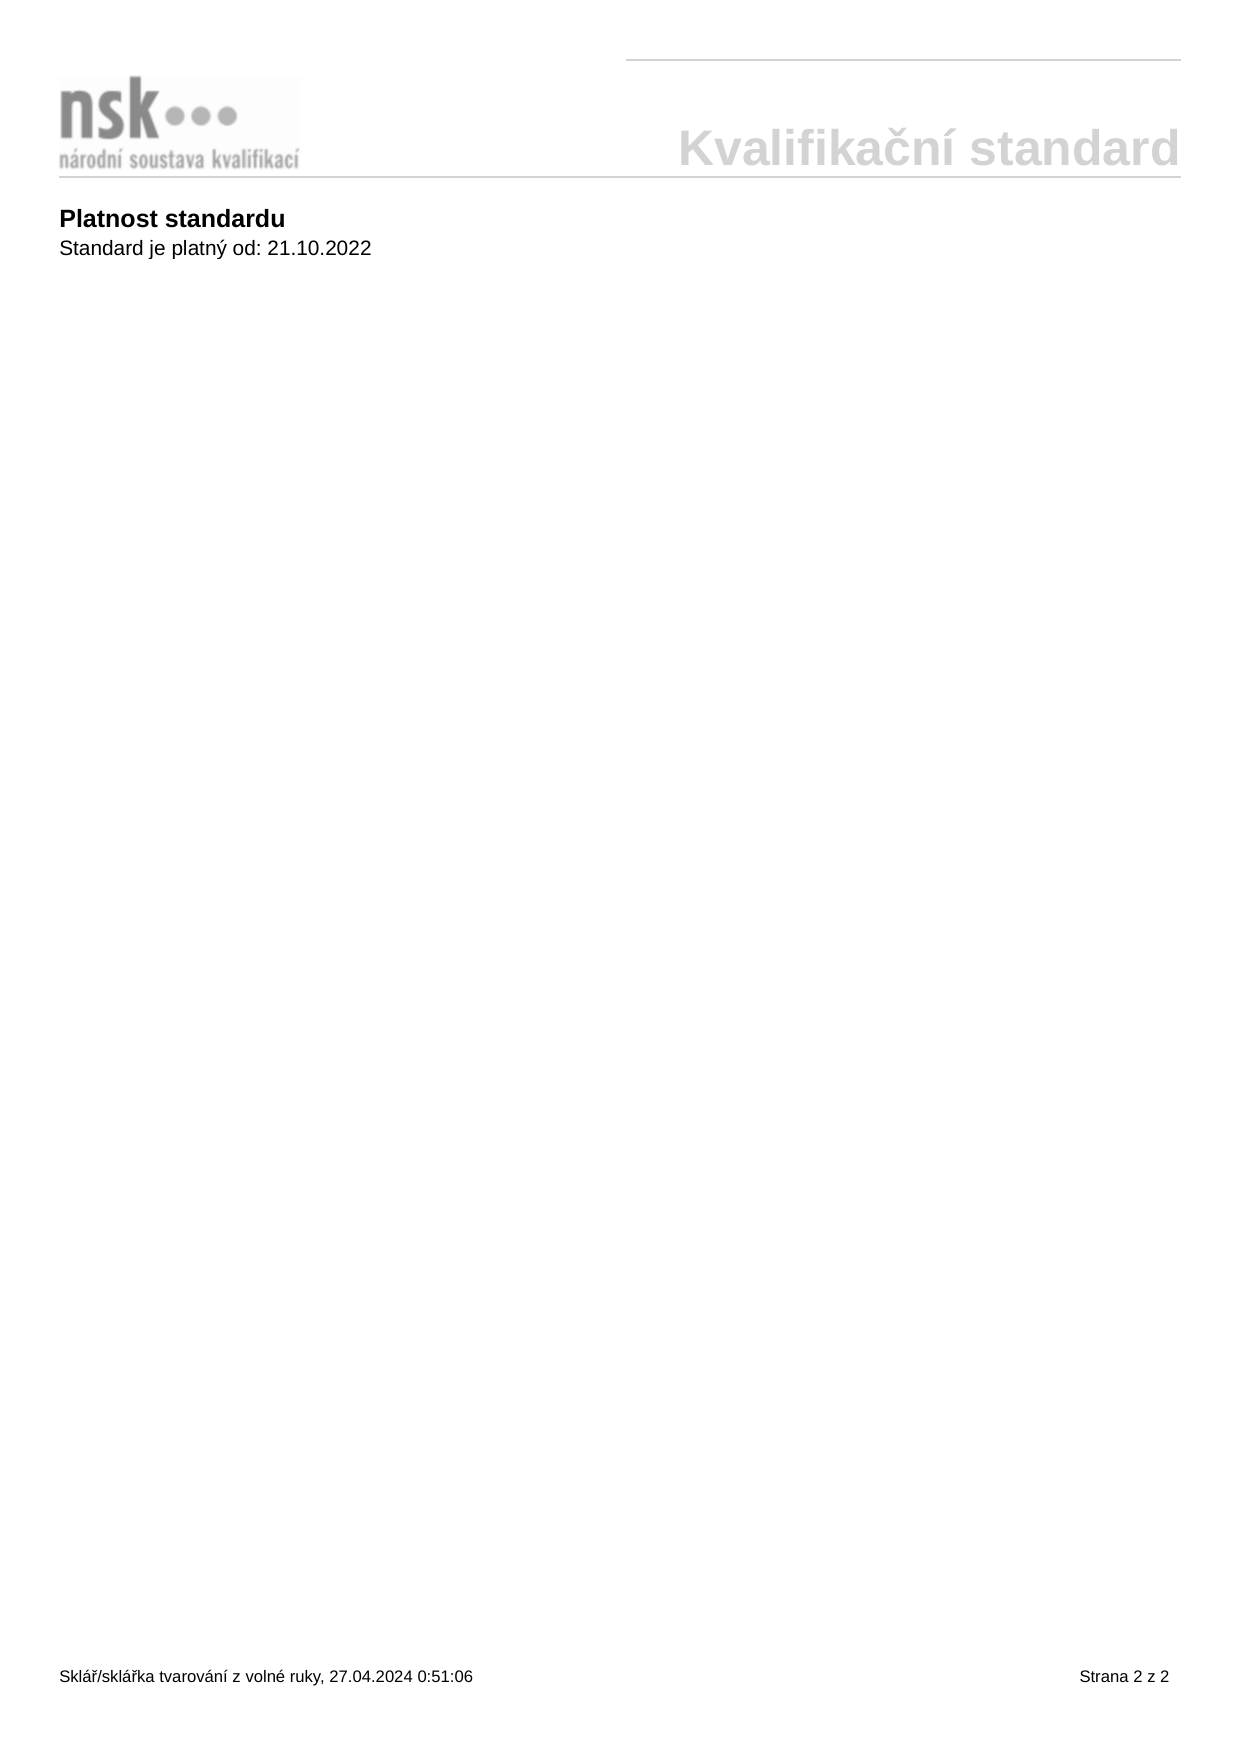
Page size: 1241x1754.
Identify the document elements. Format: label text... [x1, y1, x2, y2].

table_cell [59, 1409, 483, 1658]
table_cell [1169, 559, 1181, 859]
table_cell [484, 859, 620, 1159]
table_cell [59, 194, 483, 200]
table_cell Standard je platný od: 21.10.2022 [59, 236, 1181, 259]
table_cell [621, 59, 626, 170]
table_cell [484, 1159, 620, 1409]
table_cell [1093, 194, 1169, 200]
table_cell [620, 859, 626, 1159]
table_cell [620, 259, 626, 559]
table_cell [620, 1409, 626, 1658]
table_cell [626, 1409, 862, 1658]
table_cell [1169, 1159, 1181, 1409]
table_cell [1169, 859, 1181, 1159]
table_cell [59, 559, 483, 859]
table_cell [59, 259, 483, 559]
picture [58, 59, 621, 171]
table_cell [862, 559, 1093, 859]
table_cell [484, 559, 620, 859]
table_cell [1169, 1409, 1181, 1658]
table_cell [1169, 194, 1181, 200]
table_cell [862, 859, 1093, 1159]
table_cell Sklář/sklářka tvarování z volné ruky, 27.04.2024 0:51:06 [59, 1658, 862, 1694]
table_cell [1093, 1159, 1169, 1409]
table_cell [59, 171, 483, 176]
table_cell [620, 1159, 626, 1409]
table_cell [862, 259, 1093, 559]
table_cell [626, 259, 862, 559]
table_cell [862, 1409, 1093, 1658]
table_cell [484, 1409, 620, 1658]
table_cell [1093, 1409, 1169, 1658]
table_cell Strana 2 z 2 [862, 1658, 1169, 1694]
table_cell [59, 178, 1181, 194]
table_cell [626, 559, 862, 859]
table_cell [620, 559, 626, 859]
table_cell [59, 859, 483, 1159]
table_cell [1093, 559, 1169, 859]
table_cell [484, 194, 620, 200]
table_cell [1169, 259, 1181, 559]
table_cell [862, 1159, 1093, 1409]
table_cell [626, 194, 862, 200]
table_cell [484, 171, 620, 176]
table_cell Platnost standardu [59, 200, 1181, 236]
table_cell [1093, 259, 1169, 559]
table_cell [862, 194, 1093, 200]
table_cell [626, 859, 862, 1159]
table_cell [484, 259, 620, 559]
table_cell Kvalifikační standard [626, 61, 1181, 176]
table_cell [626, 1159, 862, 1409]
table_cell [59, 1159, 483, 1409]
table_cell [1093, 859, 1169, 1159]
table_cell [1169, 1658, 1181, 1694]
